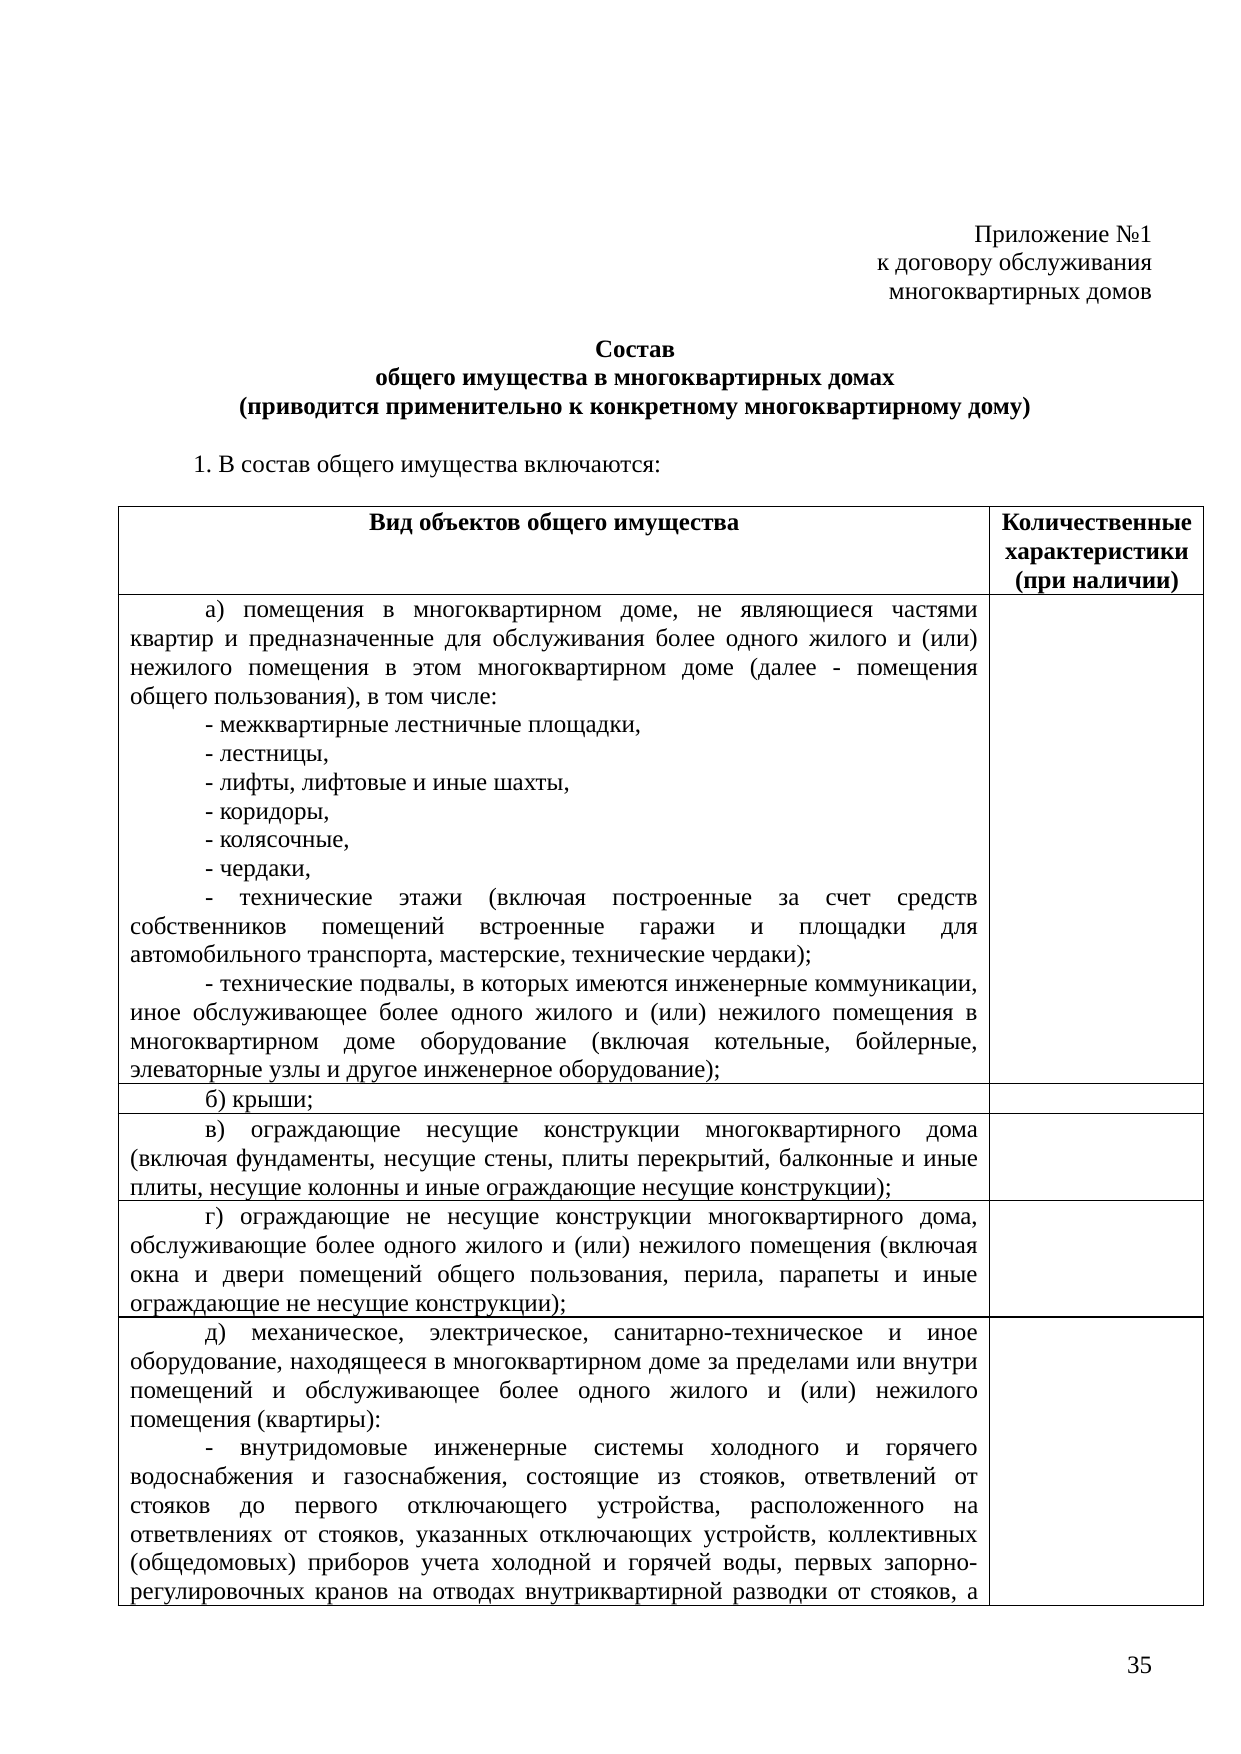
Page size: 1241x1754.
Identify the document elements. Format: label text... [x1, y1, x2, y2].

table_cell д) механическое, электрическое, санитарно-техническое и иное оборудование, находящееся в многоквартирном доме за пределами или внутри помещений и обслуживающее более одного жилого и (или) нежилого помещения (квартиры): - внутридомовые инженерные системы холодного и горячего водоснабжения и газоснабжения, состоящие из стояков, ответвлений от стояков до первого отключающего устройства, расположенного на ответвлениях от стояков, указанных отключающих устройств, коллективных (общедомовых) приборов учета холодной и горячей воды, первых запорно-регулировочных кранов на отводах внутриквартирной разводки от стояков, а [119, 1318, 989, 1605]
text (приводится применительно к конкретному многоквартирному дому) [177, 391, 1093, 420]
text многоквартирных домов [568, 276, 1152, 305]
table_cell а) помещения в многоквартирном доме, не являющиеся частями квартир и предназначенные для обслуживания более одного жилого и (или) нежилого помещения в этом многоквартирном доме (далее - помещения общего пользования), в том числе: - межквартирные лестничные площадки, - лестницы, - лифты, лифтовые и иные шахты, - коридоры, - колясочные, - чердаки, - технические этажи (включая построенные за счет средств собственников помещений встроенные гаражи и площадки для автомобильного транспорта, мастерские, технические чердаки); - технические подвалы, в которых имеются инженерные коммуникации, иное обслуживающее более одного жилого и (или) нежилого помещения в многоквартирном доме оборудование (включая котельные, бойлерные, элеваторные узлы и другое инженерное оборудование); [119, 595, 989, 1083]
text общего имущества в многоквартирных домах [177, 362, 1093, 391]
table_cell [990, 595, 1203, 1083]
table_header Количественные характеристики (при наличии) [990, 507, 1203, 593]
table_cell [990, 1318, 1203, 1605]
table_cell в) ограждающие несущие конструкции многоквартирного дома (включая фундаменты, несущие стены, плиты перекрытий, балконные и иные плиты, несущие колонны и иные ограждающие несущие конструкции); [119, 1114, 989, 1200]
text Приложение №1 [568, 219, 1152, 247]
table_cell [990, 1201, 1203, 1316]
table_cell [990, 1084, 1203, 1113]
table_cell г) ограждающие не несущие конструкции многоквартирного дома, обслуживающие более одного жилого и (или) нежилого помещения (включая окна и двери помещений общего пользования, перила, парапеты и иные ограждающие не несущие конструкции); [119, 1201, 989, 1316]
table_cell б) крыши; [119, 1084, 989, 1113]
table_header Вид объектов общего имущества [119, 507, 989, 593]
text к договору обслуживания [568, 247, 1152, 276]
text 1. В состав общего имущества включаются: [118, 449, 1152, 477]
text Cостав [177, 334, 1093, 362]
table_cell [990, 1114, 1203, 1200]
